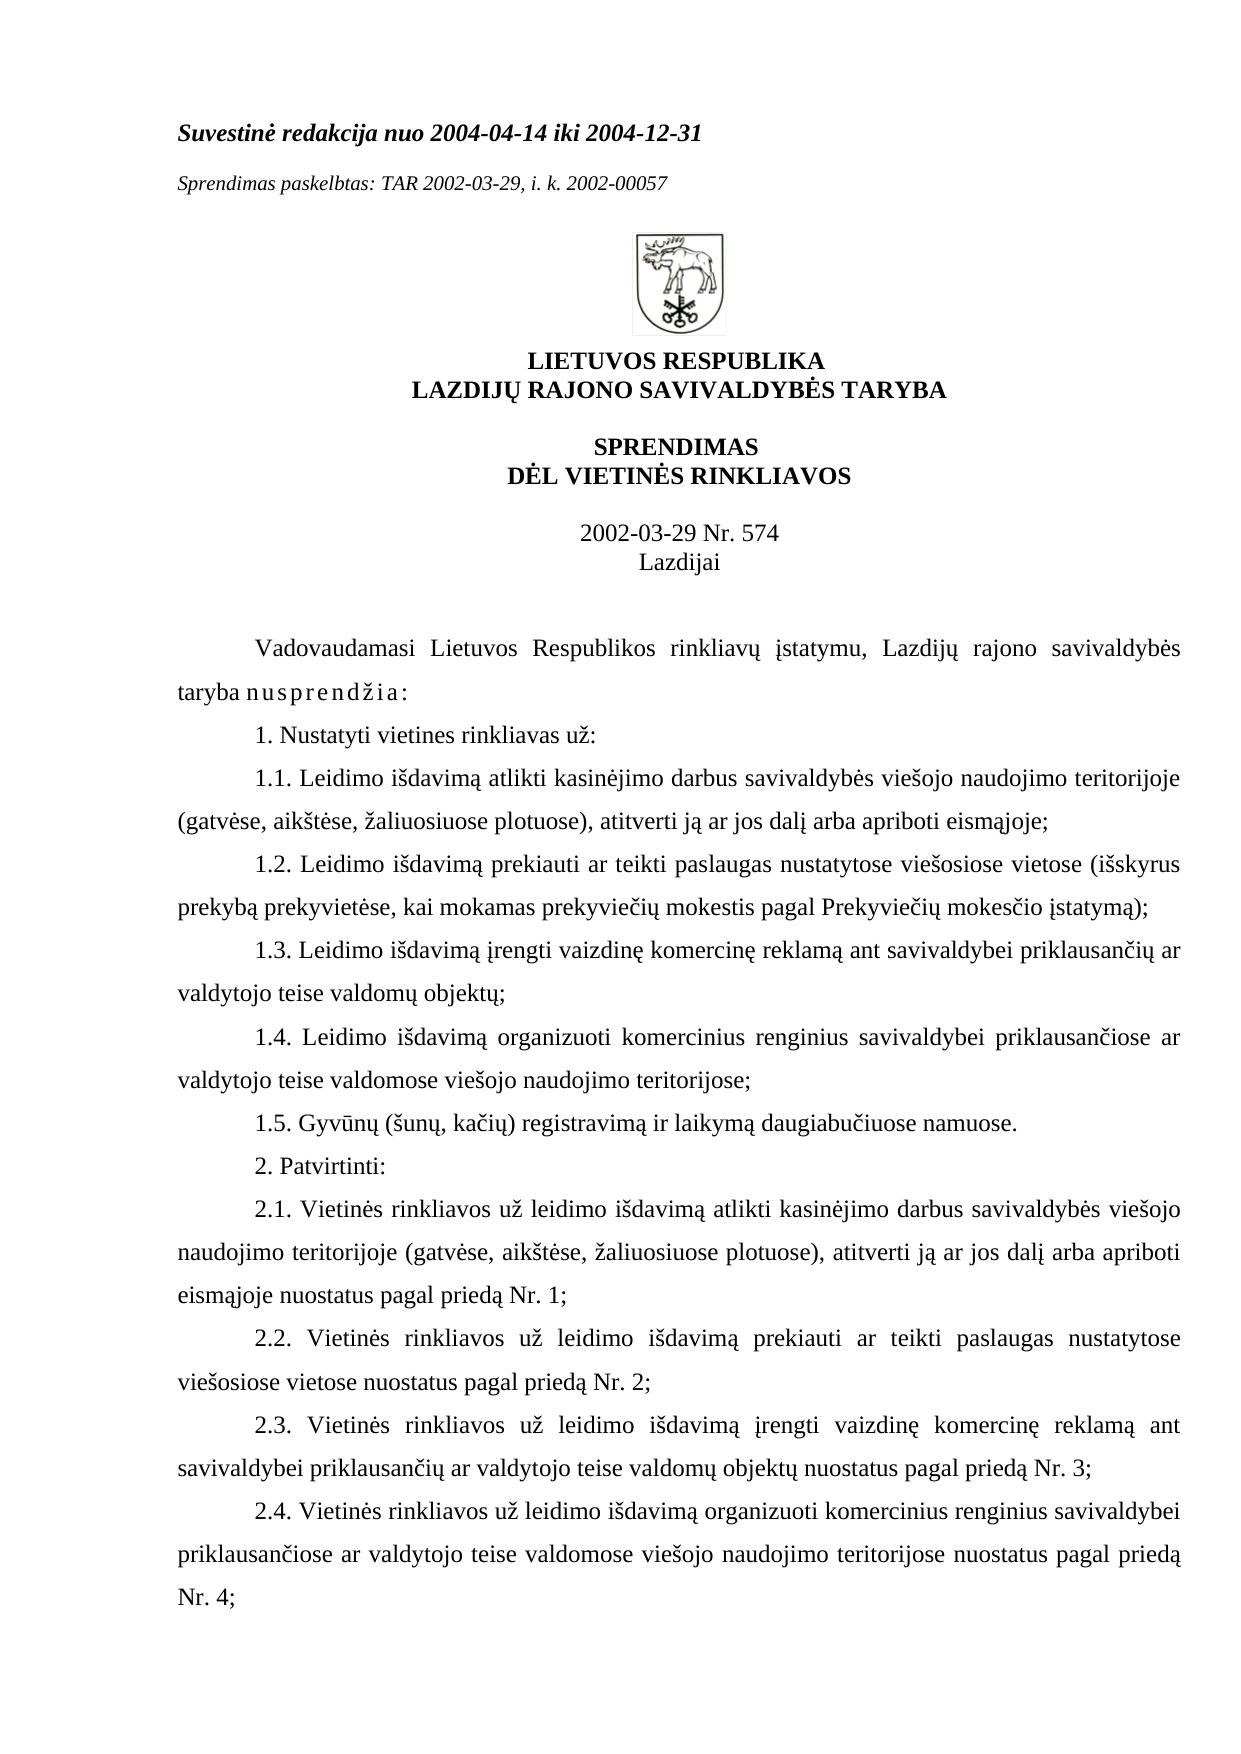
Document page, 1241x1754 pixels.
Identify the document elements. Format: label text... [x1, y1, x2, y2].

text LAZDIJŲ RAJONO SAVIVALDYBĖS TARYBA [177, 375, 1181, 403]
text 2.3. Vietinės rinkliavos už leidimo išdavimą įrengti vaizdinę komercinę reklamą ant savivaldybei priklausančių ar valdytojo teise valdomų objektų nuostatus pagal priedą Nr. 3; [177, 1410, 1181, 1482]
text 1.4. Leidimo išdavimą organizuoti komercinius renginius savivaldybei priklausančiose ar valdytojo teise valdomose viešojo naudojimo teritorijose; [177, 1022, 1181, 1093]
text 2.1. Vietinės rinkliavos už leidimo išdavimą atlikti kasinėjimo darbus savivaldybės viešojo naudojimo teritorijoje (gatvėse, aikštėse, žaliuosiuose plotuose), atitverti ją ar jos dalį arba apriboti eismąjoje nuostatus pagal priedą Nr. 1; [177, 1194, 1181, 1309]
text DĖL VIETINĖS RINKLIAVOS [177, 461, 1181, 490]
text 2. Patvirtinti: [177, 1151, 1181, 1180]
text 1.1. Leidimo išdavimą atlikti kasinėjimo darbus savivaldybės viešojo naudojimo teritorijoje (gatvėse, aikštėse, žaliuosiuose plotuose), atitverti ją ar jos dalį arba apriboti eismąjoje; [177, 763, 1181, 835]
text 2.4. Vietinės rinkliavos už leidimo išdavimą organizuoti komercinius renginius savivaldybei priklausančiose ar valdytojo teise valdomose viešojo naudojimo teritorijose nuostatus pagal priedą Nr. 4; [177, 1496, 1181, 1611]
text 2002-03-29 Nr. 574 [177, 518, 1181, 547]
text Vadovaudamasi Lietuvos Respublikos rinkliavų įstatymu, Lazdijų rajono savivaldybės taryba nusprendžia: [177, 633, 1181, 705]
text Suvestinė redakcija nuo 2004-04-14 iki 2004-12-31 [177, 118, 1181, 147]
text 1.5. Gyvūnų (šunų, kačių) registravimą ir laikymą daugiabučiuose namuose. [177, 1108, 1181, 1137]
text Lazdijai [177, 547, 1181, 576]
text Sprendimas paskelbtas: TAR 2002-03-29, i. k. 2002-00057 [177, 171, 1181, 195]
text 1.3. Leidimo išdavimą įrengti vaizdinę komercinę reklamą ant savivaldybei priklausančių ar valdytojo teise valdomų objektų; [177, 935, 1181, 1007]
text SPRENDIMAS [177, 432, 1181, 461]
text 1.2. Leidimo išdavimą prekiauti ar teikti paslaugas nustatytose viešosiose vietose (išskyrus prekybą prekyvietėse, kai mokamas prekyviečių mokestis pagal Prekyviečių mokesčio įstatymą); [177, 849, 1181, 921]
text LIETUVOS RESPUBLIKA [177, 346, 1181, 375]
text 2.2. Vietinės rinkliavos už leidimo išdavimą prekiauti ar teikti paslaugas nustatytose viešosiose vietose nuostatus pagal priedą Nr. 2; [177, 1323, 1181, 1395]
text 1. Nustatyti vietines rinkliavas už: [177, 720, 1181, 748]
